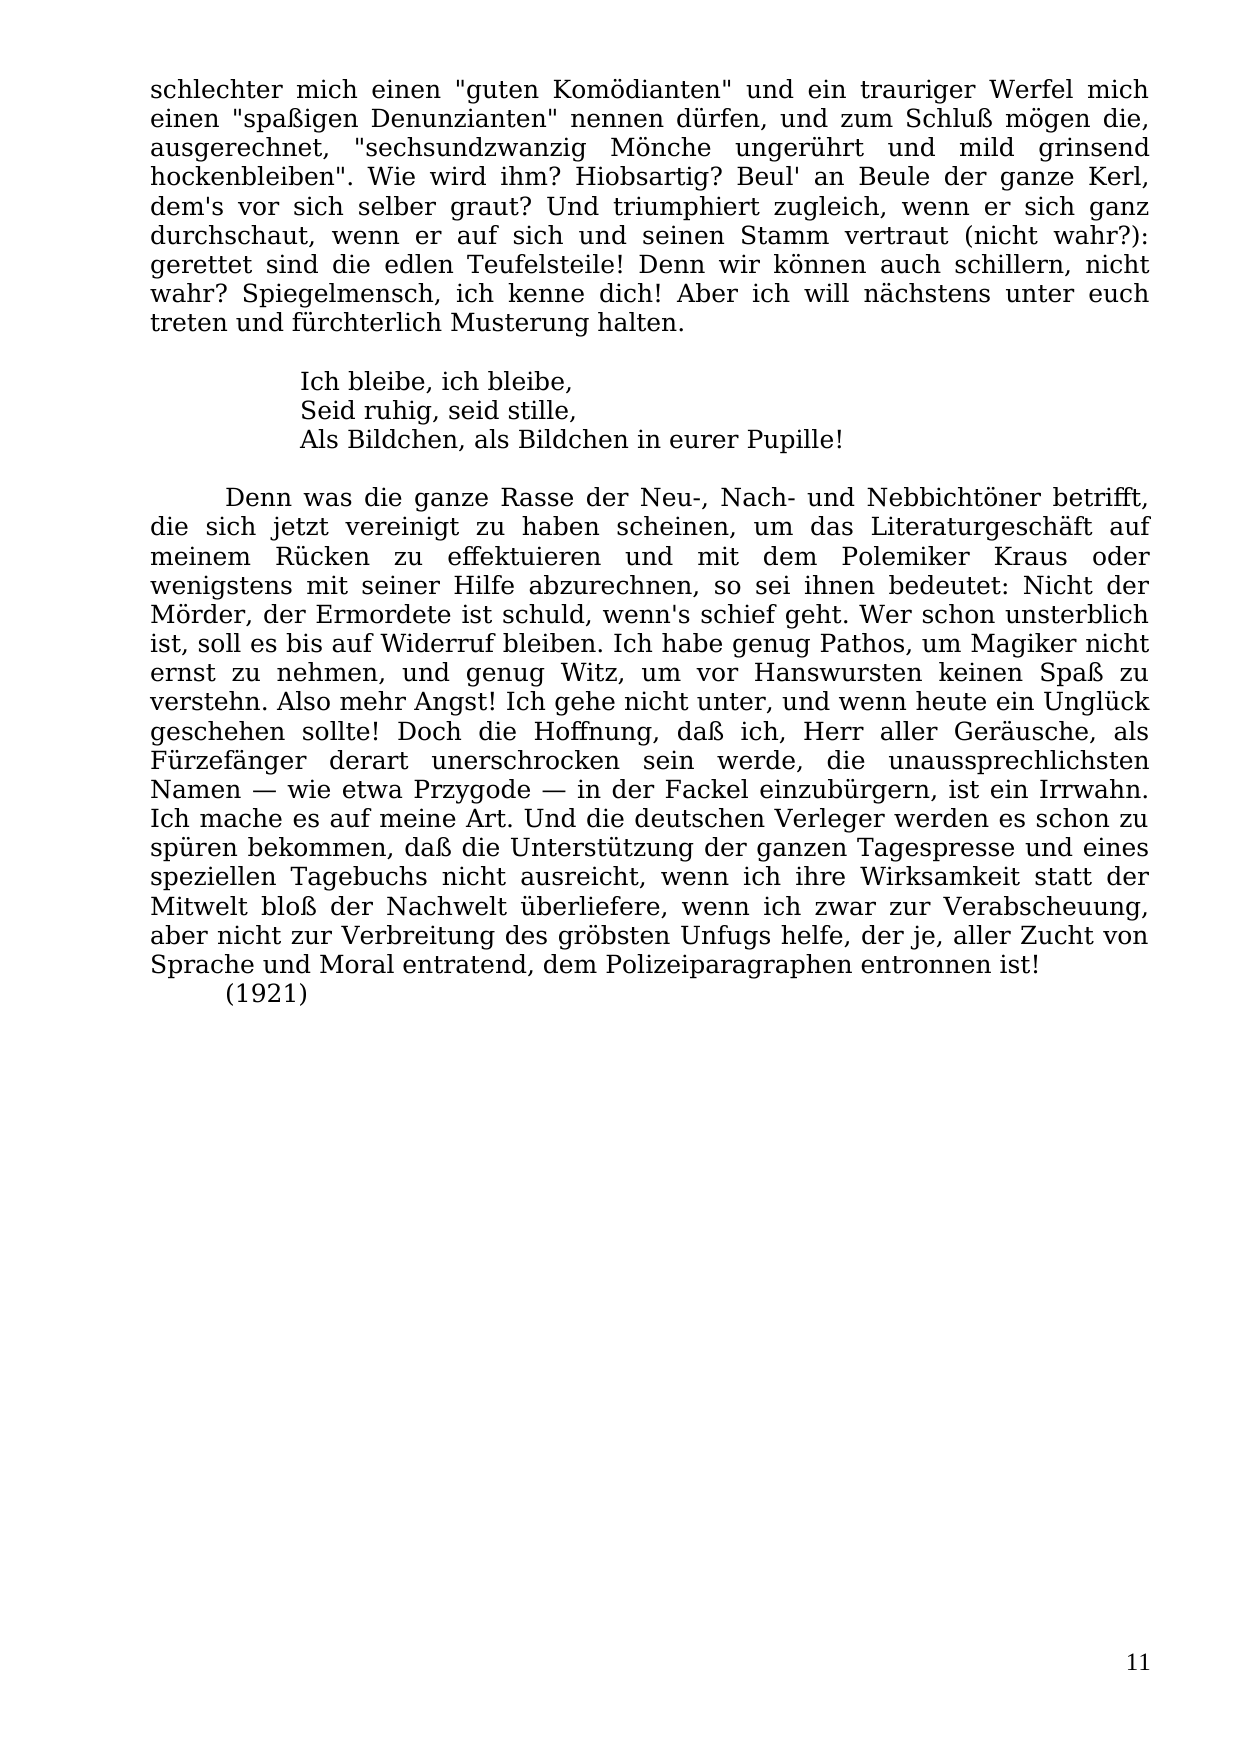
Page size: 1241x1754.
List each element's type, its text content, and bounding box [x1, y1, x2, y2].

text schlechter mich einen "guten Komödianten" und ein trauriger Werfel mich einen "spaßigen Denunzianten" nennen dürfen, und zum Schluß mögen die, ausgerechnet, "sechsundzwanzig Mönche ungerührt und mild grinsend hockenbleiben". Wie wird ihm? Hiobsartig? Beul' an Beule der ganze Kerl, dem's vor sich selber graut? Und triumphiert zugleich, wenn er sich ganz durchschaut, wenn er auf sich und seinen Stamm vertraut (nicht wahr?): gerettet sind die edlen Teufelsteile! Denn wir können auch schillern, nicht wahr? Spiegelmensch, ich kenne dich! Aber ich will nächstens unter euch treten und fürchterlich Musterung halten. [150, 75, 1151, 337]
text Als Bildchen, als Bildchen in eurer Pupille! [300, 425, 1151, 454]
text Denn was die ganze Rasse der Neu-, Nach- und Nebbichtöner betrifft, die sich jetzt vereinigt zu haben scheinen, um das Literaturgeschäft auf meinem Rücken zu effektuieren und mit dem Polemiker Kraus oder wenigstens mit seiner Hilfe abzurechnen, so sei ihnen bedeutet: Nicht der Mörder, der Ermordete ist schuld, wenn's schief geht. Wer schon unsterblich ist, soll es bis auf Widerruf bleiben. Ich habe genug Pathos, um Magiker nicht ernst zu nehmen, und genug Witz, um vor Hanswursten keinen Spaß zu verstehn. Also mehr Angst! Ich gehe nicht unter, und wenn heute ein Unglück geschehen sollte! Doch die Hoffnung, daß ich, Herr aller Geräusche, als Fürzefänger derart unerschrocken sein werde, die unaussprechlichsten Namen — wie etwa Przygode — in der Fackel einzubürgern, ist ein Irrwahn. Ich mache es auf meine Art. Und die deutschen Verleger werden es schon zu spüren bekommen, daß die Unterstützung der ganzen Tagespresse und eines speziellen Tagebuchs nicht ausreicht, wenn ich ihre Wirksamkeit statt der Mitwelt bloß der Nachwelt überliefere, wenn ich zwar zur Verabscheuung, aber nicht zur Verbreitung des gröbsten Unfugs helfe, der je, aller Zucht von Sprache und Moral entratend, dem Polizeiparagraphen entronnen ist! (1921) [150, 483, 1151, 1008]
text Ich bleibe, ich bleibe, [300, 367, 1151, 396]
text Seid ruhig, seid stille, [300, 396, 1151, 425]
